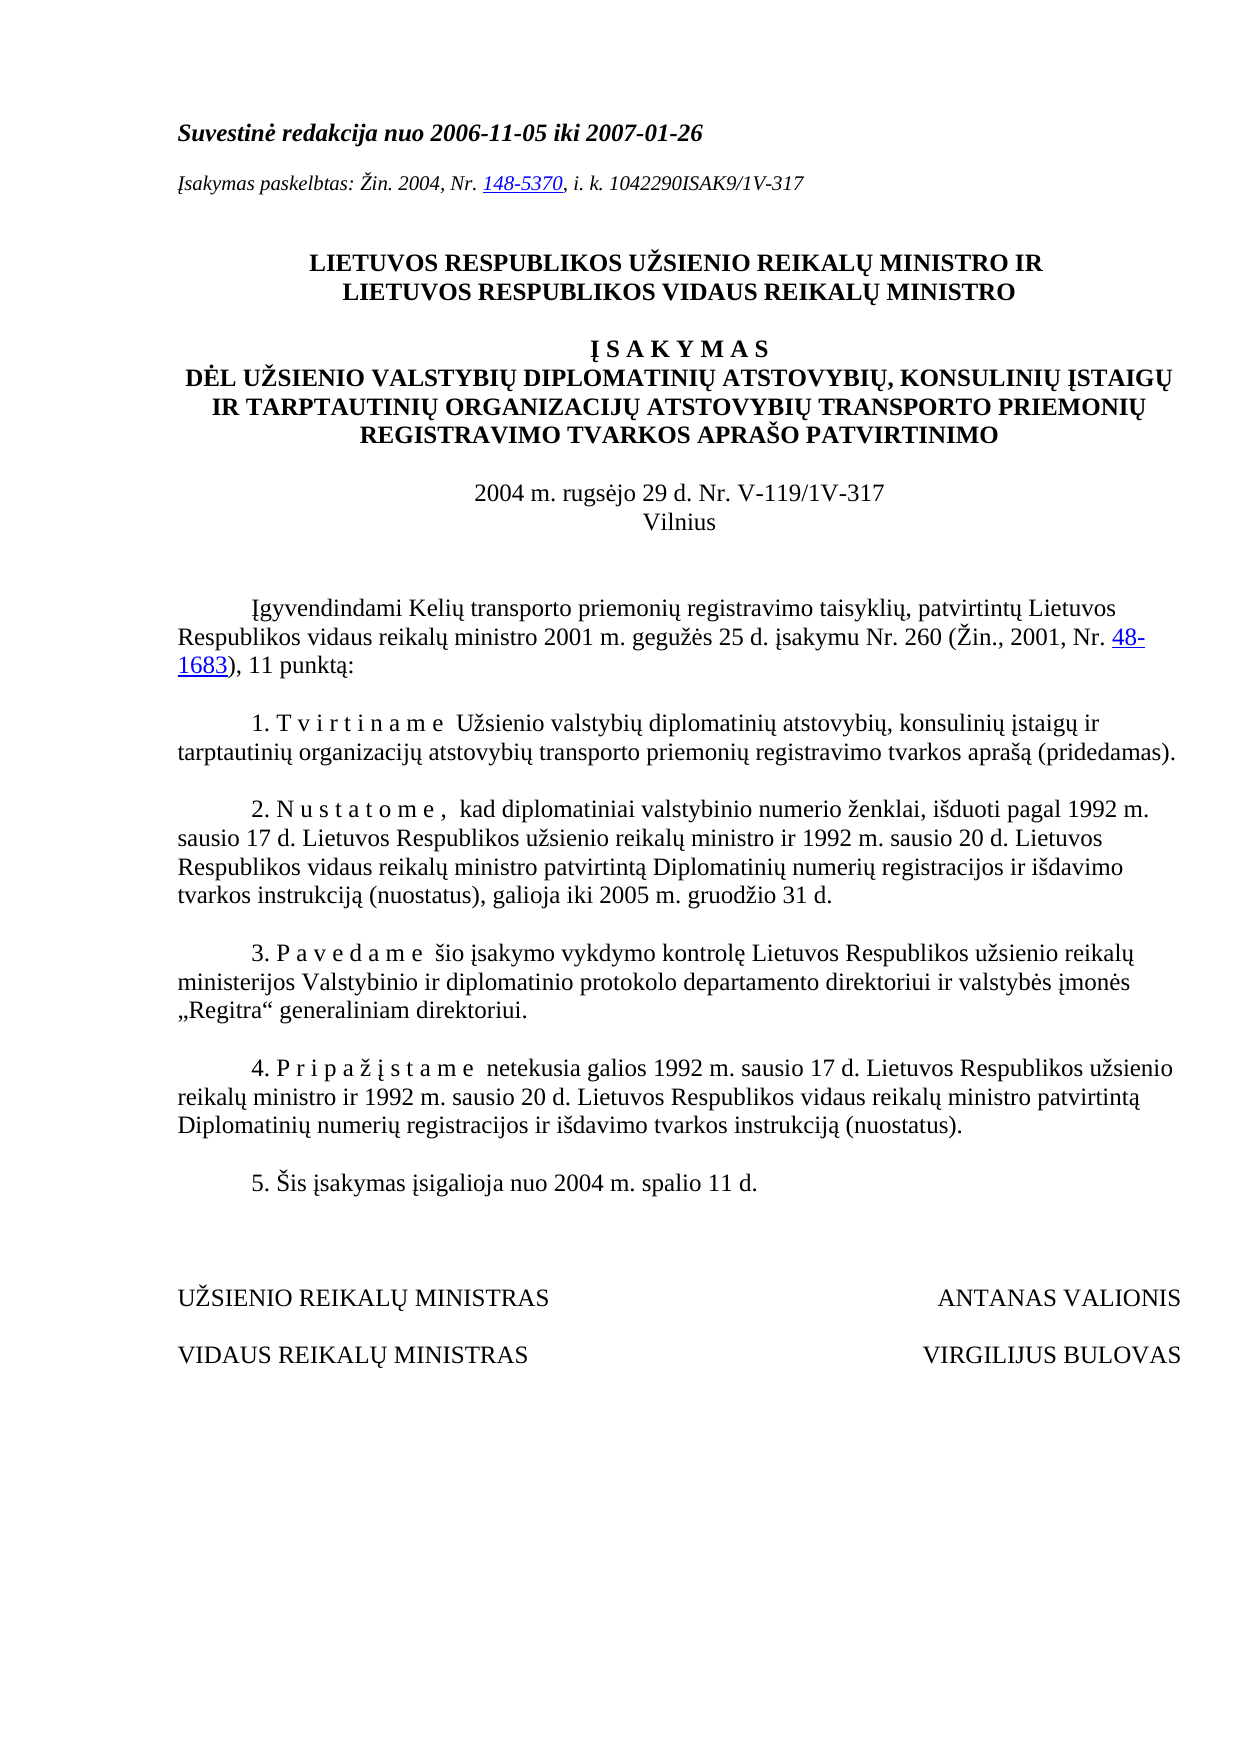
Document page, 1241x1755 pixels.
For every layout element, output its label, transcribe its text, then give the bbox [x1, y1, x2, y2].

text 2. Nustatome, kad diplomatiniai valstybinio numerio ženklai, išduoti pagal 1992 m. sausio 17 d. Lietuvos Respublikos užsienio reikalų ministro ir 1992 m. sausio 20 d. Lietuvos Respublikos vidaus reikalų ministro patvirtintą Diplomatinių numerių registracijos ir išdavimo tvarkos instrukciją (nuostatus), galioja iki 2005 m. gruodžio 31 d. [177, 794, 1181, 909]
text 2004 m. rugsėjo 29 d. Nr. V-119/1V-317 [177, 478, 1181, 507]
text VIDAUS REIKALŲ MINISTRAS VIRGILIJUS BULOVAS [177, 1340, 1181, 1369]
text LIETUVOS RESPUBLIKOS UŽSIENIO REIKALŲ MINISTRO IR [177, 248, 1181, 277]
text Į S A K Y M A S [177, 334, 1181, 363]
text 1. Tvirtiname Užsienio valstybių diplomatinių atstovybių, konsulinių įstaigų ir tarptautinių organizacijų atstovybių transporto priemonių registravimo tvarkos aprašą (pridedamas). [177, 708, 1181, 765]
text UŽSIENIO REIKALŲ MINISTRAS ANTANAS VALIONIS [177, 1283, 1181, 1312]
text Suvestinė redakcija nuo 2006-11-05 iki 2007-01-26 [177, 118, 1181, 147]
text 3. Pavedame šio įsakymo vykdymo kontrolę Lietuvos Respublikos užsienio reikalų ministerijos Valstybinio ir diplomatinio protokolo departamento direktoriui ir valstybės įmonės „Regitra“ generaliniam direktoriui. [177, 938, 1181, 1024]
text Vilnius [177, 507, 1181, 535]
text Įgyvendindami Kelių transporto priemonių registravimo taisyklių, patvirtintų Lietuvos Respublikos vidaus reikalų ministro 2001 m. gegužės 25 d. įsakymu Nr. 260 (Žin., 2001, Nr. 48-1683), 11 punktą: [177, 593, 1181, 679]
text 5. Šis įsakymas įsigalioja nuo 2004 m. spalio 11 d. [177, 1168, 1181, 1197]
text 4. Pripažįstame netekusia galios 1992 m. sausio 17 d. Lietuvos Respublikos užsienio reikalų ministro ir 1992 m. sausio 20 d. Lietuvos Respublikos vidaus reikalų ministro patvirtintą Diplomatinių numerių registracijos ir išdavimo tvarkos instrukciją (nuostatus). [177, 1053, 1181, 1139]
text DĖL UŽSIENIO VALSTYBIŲ DIPLOMATINIŲ ATSTOVYBIŲ, KONSULINIŲ ĮSTAIGŲ IR TARPTAUTINIŲ ORGANIZACIJŲ ATSTOVYBIŲ TRANSPORTO PRIEMONIŲ REGISTRAVIMO TVARKOS APRAŠO PATVIRTINIMO [177, 363, 1181, 449]
text LIETUVOS RESPUBLIKOS VIDAUS REIKALŲ MINISTRO [177, 277, 1181, 305]
text Įsakymas paskelbtas: Žin. 2004, Nr. 148-5370, i. k. 1042290ISAK9/1V-317 [177, 171, 1181, 195]
